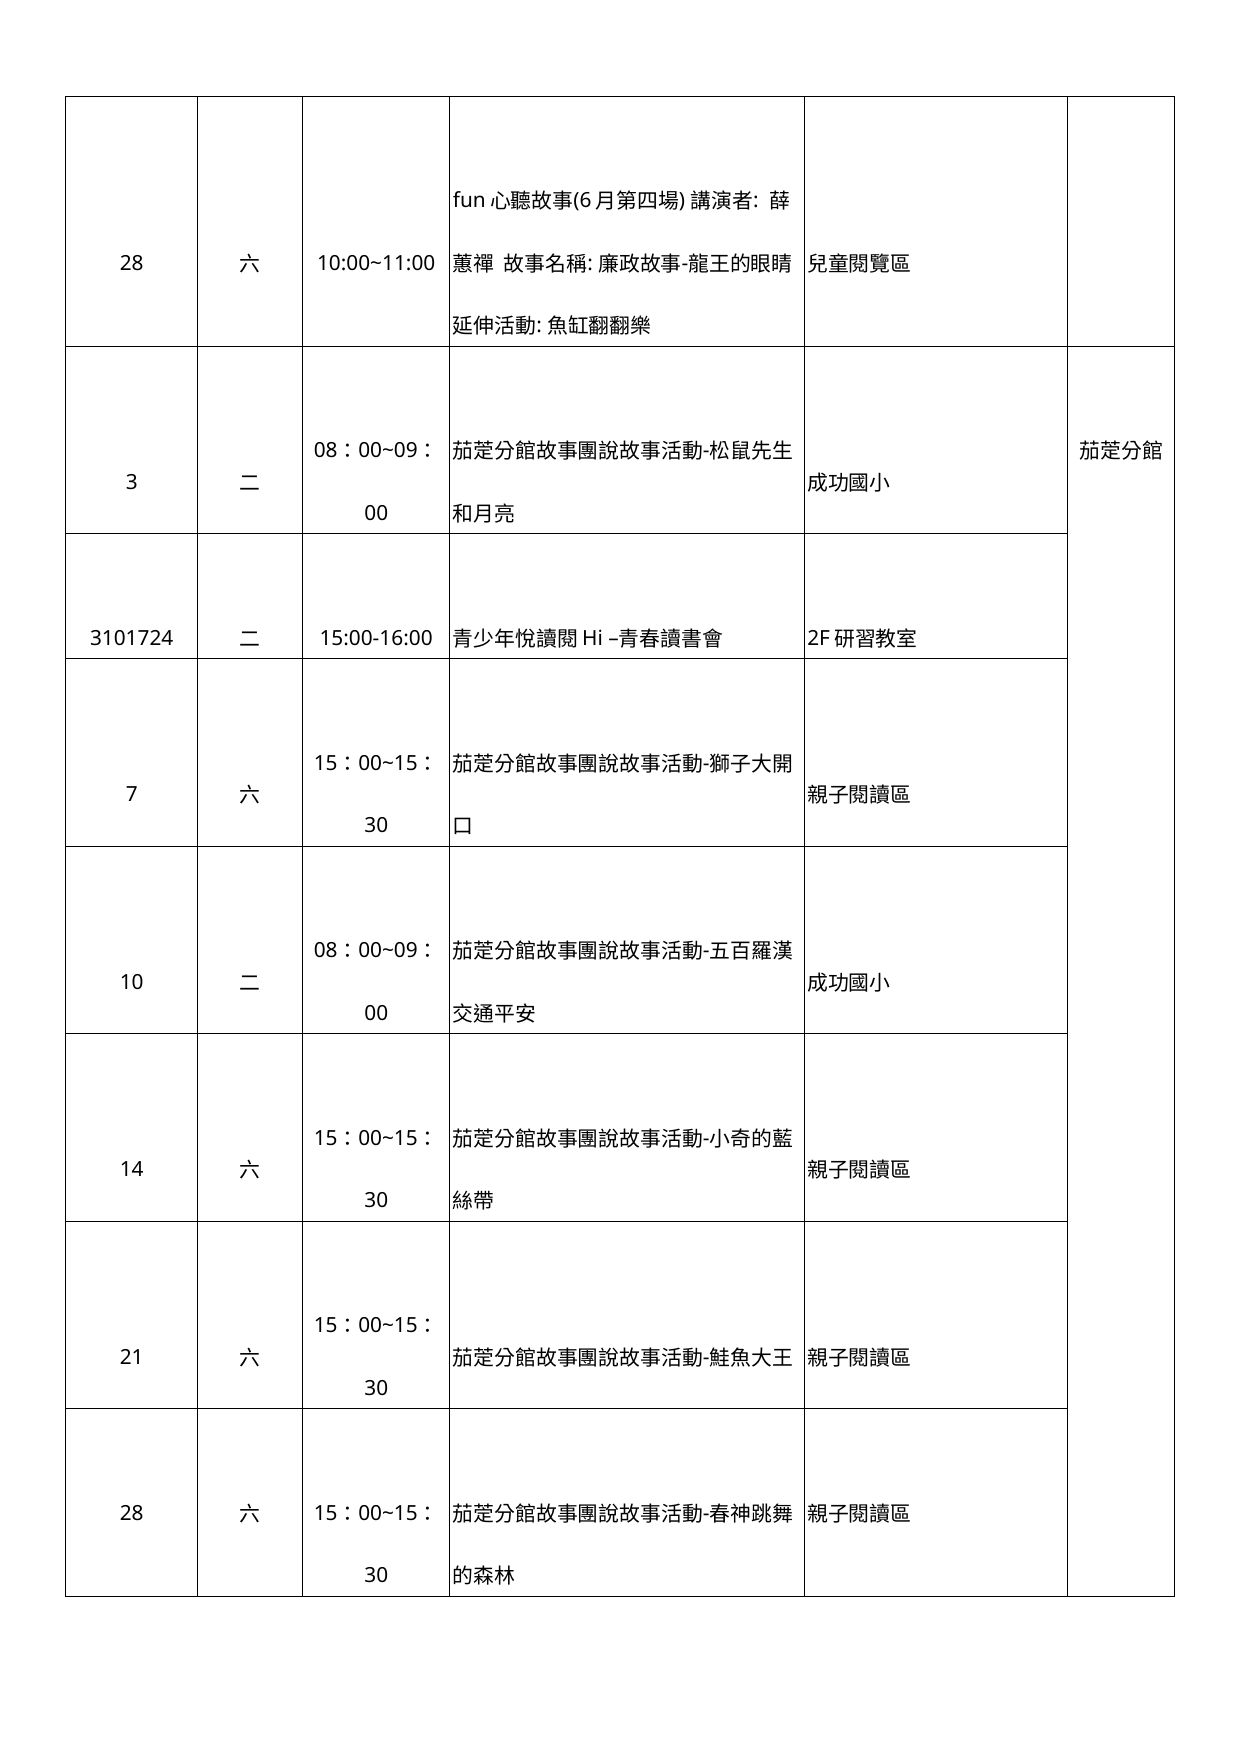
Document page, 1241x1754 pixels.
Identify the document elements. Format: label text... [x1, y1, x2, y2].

table_cell 茄萣分館 [1068, 347, 1174, 1596]
table_cell 六 [198, 97, 302, 346]
table_cell 3 [66, 347, 197, 533]
table_cell 六 [198, 1222, 302, 1408]
table_cell 15：00~15：30 [303, 1222, 449, 1408]
table_cell 茄萣分館故事團說故事活動-鮭魚大王 [450, 1222, 804, 1408]
table_cell 10 [66, 847, 197, 1033]
table_cell 二 [198, 347, 302, 533]
table_cell 親子閱讀區 [805, 659, 1067, 846]
table_cell 28 [66, 97, 197, 346]
table_cell 成功國小 [805, 347, 1067, 533]
table_cell 青少年悅讀閱Hi –青春讀書會 [450, 534, 804, 658]
table_cell 14 [66, 1034, 197, 1221]
table_cell 2F研習教室 [805, 534, 1067, 658]
table_cell 15：00~15：30 [303, 659, 449, 846]
table_cell 六 [198, 659, 302, 846]
table_cell fun心聽故事(6月第四場) 講演者: 薛蕙禪 故事名稱: 廉政故事-龍王的眼睛 延伸活動: 魚缸翻翻樂 [450, 97, 804, 346]
table_cell 茄萣分館故事團說故事活動-獅子大開口 [450, 659, 804, 846]
table_cell 08：00~09：00 [303, 847, 449, 1033]
table_cell 親子閱讀區 [805, 1034, 1067, 1221]
table_cell 茄萣分館故事團說故事活動-春神跳舞的森林 [450, 1409, 804, 1596]
table_cell 親子閱讀區 [805, 1222, 1067, 1408]
table_cell 3101724 [66, 534, 197, 658]
table_cell 二 [198, 847, 302, 1033]
table_cell 7 [66, 659, 197, 846]
table_cell [1068, 97, 1174, 346]
table_cell 15：00~15：30 [303, 1409, 449, 1596]
table_cell 二 [198, 534, 302, 658]
table_cell 成功國小 [805, 847, 1067, 1033]
table_cell 六 [198, 1034, 302, 1221]
table_cell 茄萣分館故事團說故事活動-松鼠先生和月亮 [450, 347, 804, 533]
table_cell 六 [198, 1409, 302, 1596]
table_cell 15:00-16:00 [303, 534, 449, 658]
table_cell 21 [66, 1222, 197, 1408]
table_cell 兒童閱覽區 [805, 97, 1067, 346]
table_cell 茄萣分館故事團說故事活動-五百羅漢交通平安 [450, 847, 804, 1033]
table_cell 茄萣分館故事團說故事活動-小奇的藍絲帶 [450, 1034, 804, 1221]
table_cell 10:00~11:00 [303, 97, 449, 346]
table_cell 08：00~09：00 [303, 347, 449, 533]
table_cell 28 [66, 1409, 197, 1596]
table_cell 15：00~15：30 [303, 1034, 449, 1221]
table_cell 親子閱讀區 [805, 1409, 1067, 1596]
